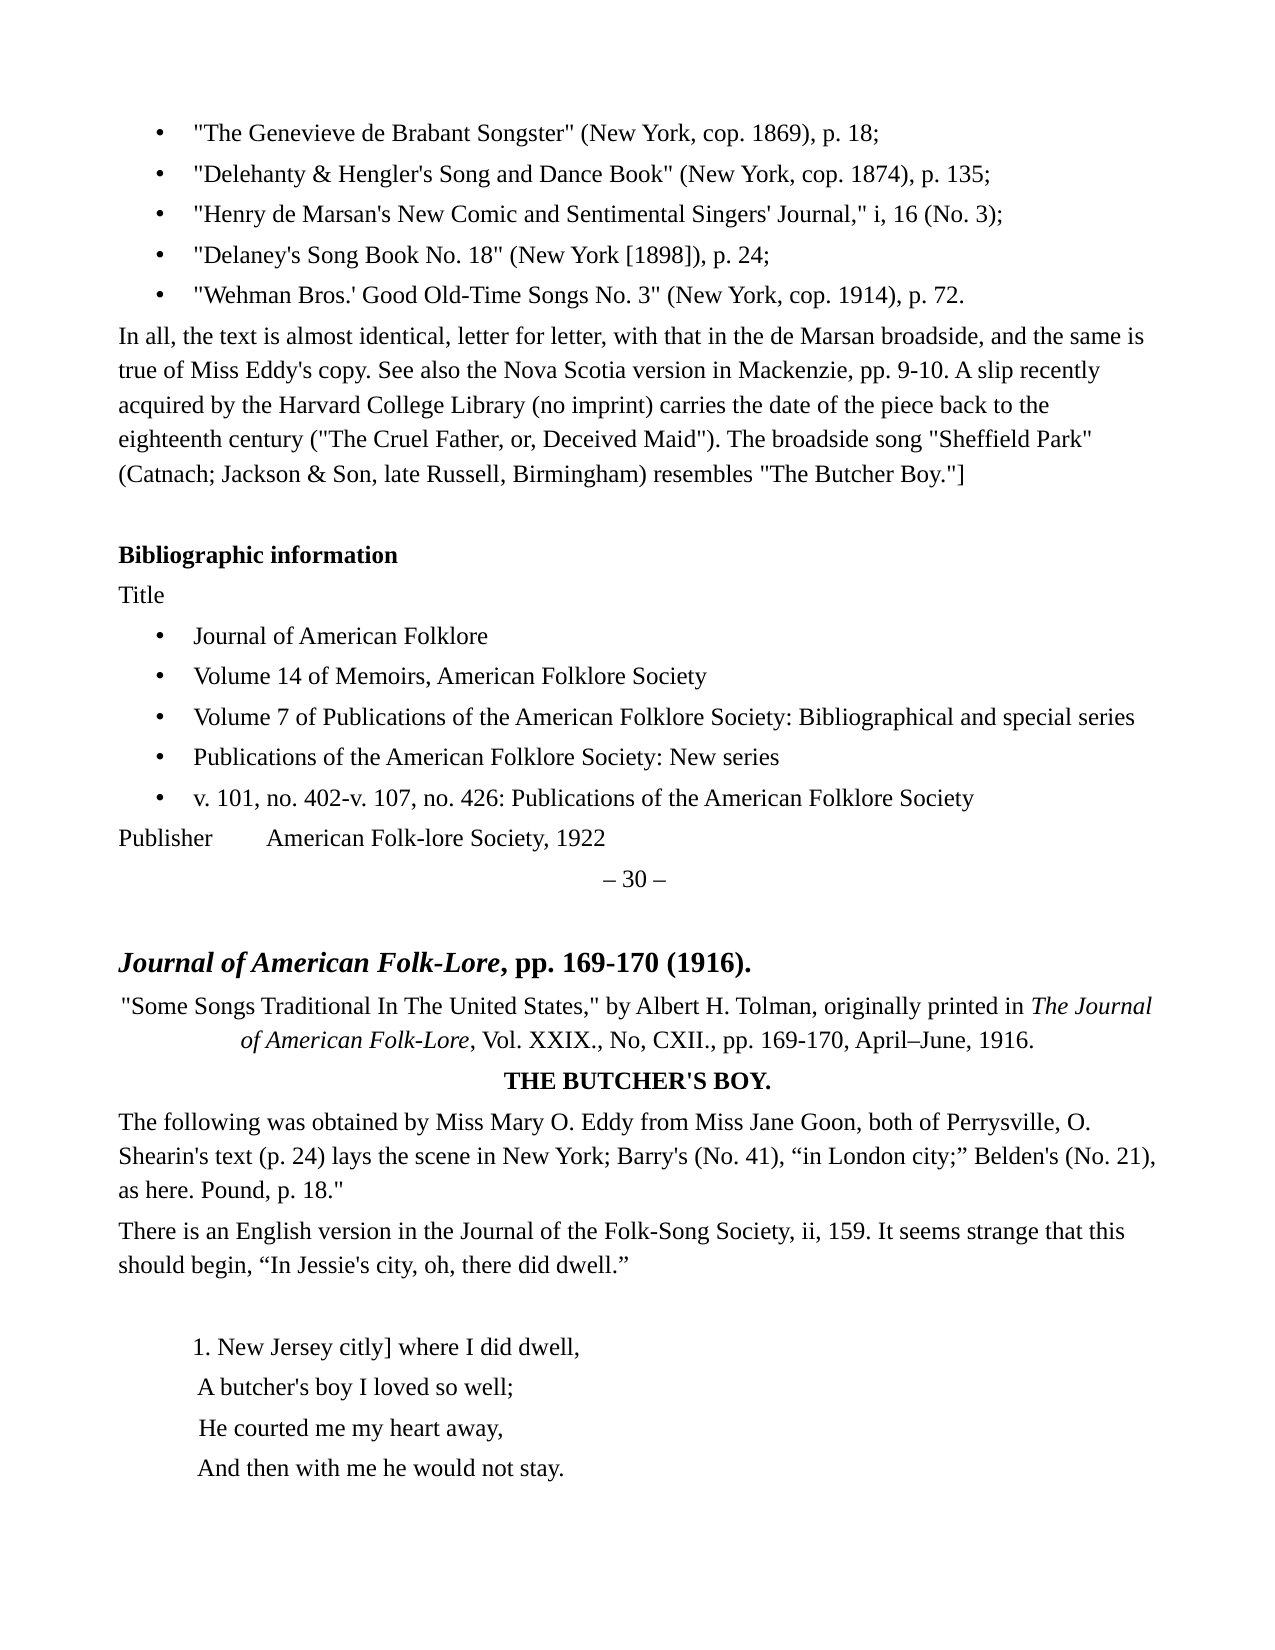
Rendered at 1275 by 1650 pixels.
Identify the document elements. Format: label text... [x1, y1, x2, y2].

list Publications of the American Folklore Society: New series [156, 742, 1157, 771]
text Title [118, 580, 1157, 609]
text The following was obtained by Miss Mary O. Eddy from Miss Jane Goon, both of Perrysville, O. Shearin's text (p. 24) lays the scene in New York; Barry's (No. 41), “in London city;” Belden's (No. 21), as here. Pound, p. 18." [118, 1107, 1157, 1204]
text In all, the text is almost identical, letter for letter, with that in the de Marsan broadside, and the same is true of Miss Eddy's copy. See also the Nova Scotia version in Mackenzie, pp. 9-10. A slip recently acquired by the Harvard College Library (no imprint) carries the date of the piece back to the eighteenth century ("The Cruel Father, or, Deceived Maid"). The broadside song "Sheffield Park" (Catnach; Jackson & Son, late Russell, Birmingham) resembles "The Butcher Boy."] [118, 321, 1157, 487]
text A butcher's boy I loved so well; [192, 1372, 1157, 1401]
list Volume 14 of Memoirs, American Folklore Society [156, 661, 1157, 690]
list "Delaney's Song Book No. 18" (New York [1898]), p. 24; [156, 240, 1157, 268]
text THE BUTCHER'S BOY. [118, 1066, 1157, 1095]
text Publisher American Folk-lore Society, 1922 [118, 823, 1157, 852]
text Bibliographic information [118, 540, 1157, 568]
list "Henry de Marsan's New Comic and Sentimental Singers' Journal," i, 16 (No. 3); [156, 199, 1157, 228]
text He courted me my heart away, [192, 1413, 1157, 1441]
text There is an English version in the Journal of the Folk-Song Society, ii, 159. It seems strange that this should begin, “In Jessie's city, oh, there did dwell.” [118, 1216, 1157, 1279]
list "Wehman Bros.' Good Old-Time Songs No. 3" (New York, cop. 1914), p. 72. [156, 280, 1157, 309]
text 1. New Jersey citly] where I did dwell, [192, 1332, 1157, 1360]
list "Delehanty & Hengler's Song and Dance Book" (New York, cop. 1874), p. 135; [156, 159, 1157, 187]
text Journal of American Folk-Lore, pp. 169-170 (1916). [118, 945, 1157, 978]
text And then with me he would not stay. [192, 1453, 1157, 1482]
text "Some Songs Traditional In The United States," by Albert H. Tolman, originally printed in The Journal of American Folk-Lore, Vol. XXIX., No, CXII., pp. 169-170, April–June, 1916. [118, 991, 1157, 1054]
text – 30 – [118, 864, 1157, 893]
list Volume 7 of Publications of the American Folklore Society: Bibliographical and special series [156, 702, 1157, 731]
list "The Genevieve de Brabant Songster" (New York, cop. 1869), p. 18; [156, 118, 1157, 147]
list v. 101, no. 402-v. 107, no. 426: Publications of the American Folklore Society [156, 783, 1157, 812]
list Journal of American Folklore [156, 621, 1157, 649]
